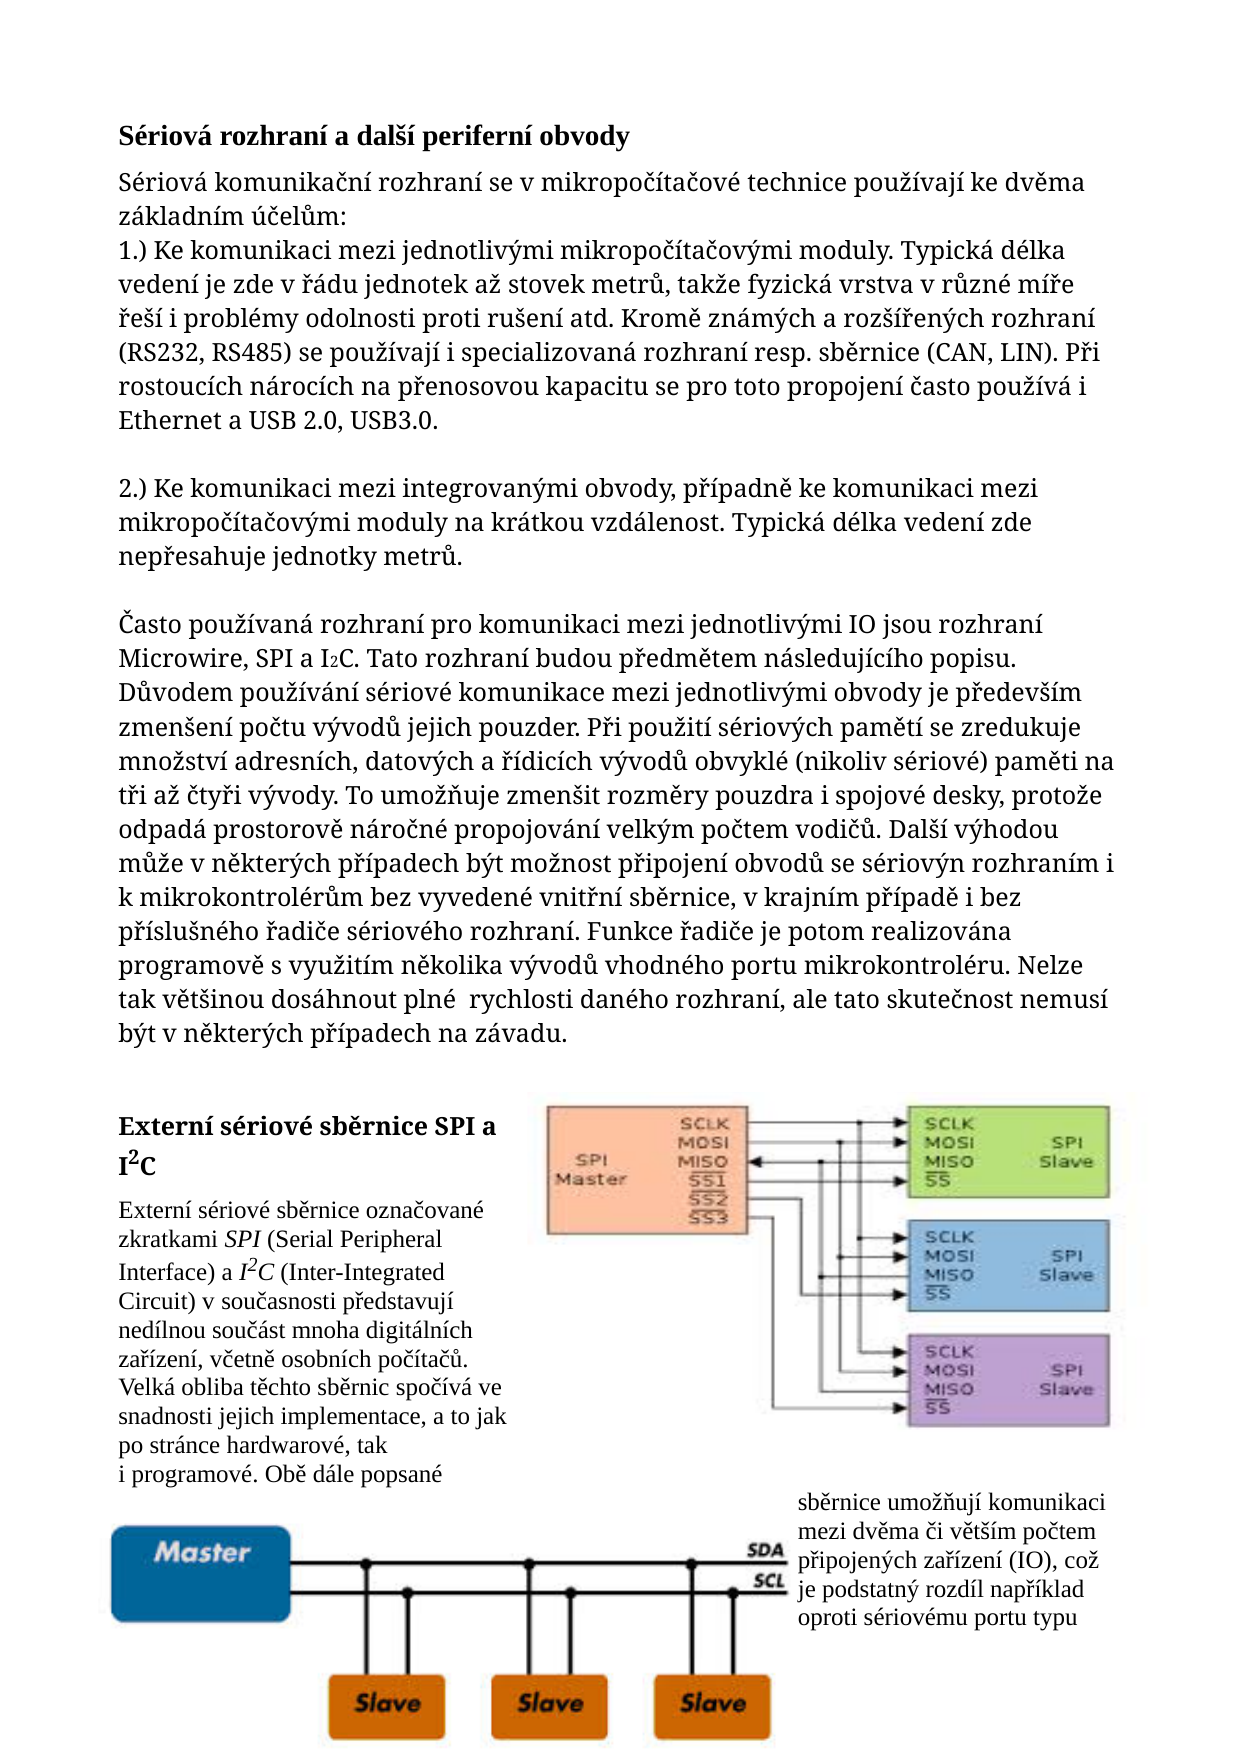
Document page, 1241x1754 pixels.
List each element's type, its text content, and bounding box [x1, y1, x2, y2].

text Sériová komunikační rozhraní se v mikropočítačové technice používají ke dvěma základním účelům: [118, 164, 1122, 232]
text Externí sériové sběrnice označované zkratkami SPI (Serial Peripheral Interface) a I2C (Inter-Integrated Circuit) v současnosti představují nedílnou součást mnoha digitálních zařízení, včetně osobních počítačů. Velká obliba těchto sběrnic spočívá ve snadnosti jejich implementace, a to jak po stránce hardwarové, tak i programové. Obě dále popsané sběrnice umožňují komunikaci mezi dvěma či větším počtem připojených zařízení (IO), což je podstatný rozdíl například oproti sériovému portu typu [118, 1195, 1122, 1631]
picture [527, 1092, 1178, 1476]
subtitle Externí sériové sběrnice SPI a I2C [118, 1109, 527, 1183]
picture [97, 1509, 798, 1754]
text Často používaná rozhraní pro komunikaci mezi jednotlivými IO jsou rozhraní Microwire, SPI a I2C. Tato rozhraní budou předmětem následujícího popisu. Důvodem používání sériové komunikace mezi jednotlivými obvody je především zmenšení počtu vývodů jejich pouzder. Při použití sériových pamětí se zredukuje množství adresních, datových a řídicích vývodů obvyklé (nikoliv sériové) paměti na tři až čtyři vývody. To umožňuje zmenšit rozměry pouzdra i spojové desky, protože odpadá prostorově náročné propojování velkým počtem vodičů. Další výhodou může v některých případech být možnost připojení obvodů se sériovýn rozhraním i k mikrokontrolérům bez vyvedené vnitřní sběrnice, v krajním případě i bez příslušného řadiče sériového rozhraní. Funkce řadiče je potom realizována programově s využitím několika vývodů vhodného portu mikrokontroléru. Nelze tak většinou dosáhnout plné rychlosti daného rozhraní, ale tato skutečnost nemusí být v některých případech na závadu. [118, 607, 1122, 1050]
subtitle Sériová rozhraní a další periferní obvody [118, 118, 1122, 152]
text 1.) Ke komunikaci mezi jednotlivými mikropočítačovými moduly. Typická délka vedení je zde v řádu jednotek až stovek metrů, takže fyzická vrstva v různé míře řeší i problémy odolnosti proti rušení atd. Kromě známých a rozšířených rozhraní (RS232, RS485) se používají i specializovaná rozhraní resp. sběrnice (CAN, LIN). Při rostoucích nárocích na přenosovou kapacitu se pro toto propojení často používá i Ethernet a USB 2.0, USB3.0. [118, 232, 1122, 437]
text 2.) Ke komunikaci mezi integrovanými obvody, případně ke komunikaci mezi mikropočítačovými moduly na krátkou vzdálenost. Typická délka vedení zde nepřesahuje jednotky metrů. [118, 471, 1122, 573]
